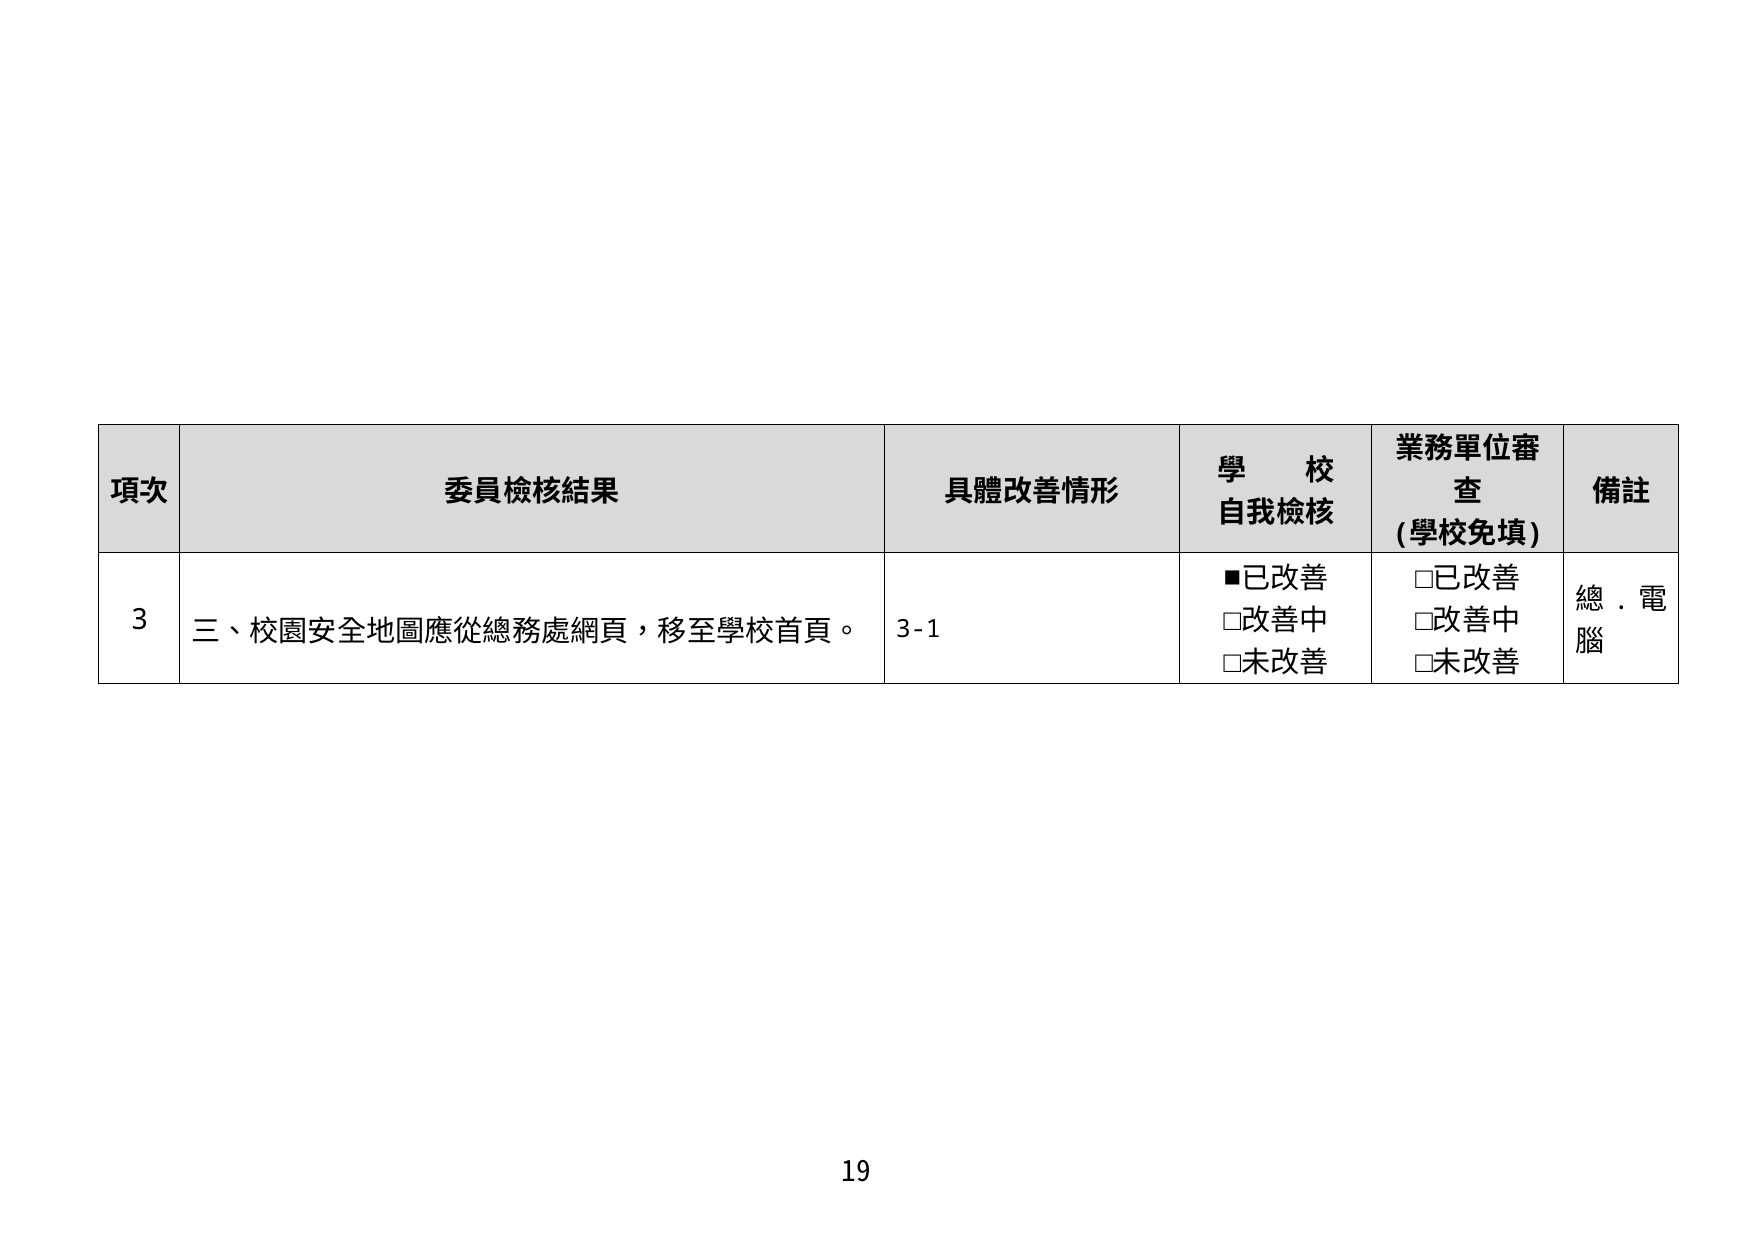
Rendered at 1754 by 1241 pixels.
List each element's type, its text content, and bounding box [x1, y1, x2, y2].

table_header 業務單位審查 (學校免填) [1372, 425, 1563, 552]
table_header 學 校 自我檢核 [1180, 425, 1371, 552]
table_cell 三、校園安全地圖應從總務處網頁，移至學校首頁。 [180, 553, 884, 683]
table_cell ■已改善 □改善中 □未改善 [1180, 553, 1371, 683]
table_header 項次 [99, 425, 179, 552]
table_cell 總.電腦 [1564, 553, 1678, 683]
table_header 委員檢核結果 [180, 425, 884, 552]
table_cell 3 [99, 553, 179, 683]
table_header 具體改善情形 [885, 425, 1179, 552]
table_header 備註 [1564, 425, 1678, 552]
table_cell □已改善 □改善中 □未改善 [1372, 553, 1563, 683]
table_cell 3-1 [885, 553, 1179, 683]
